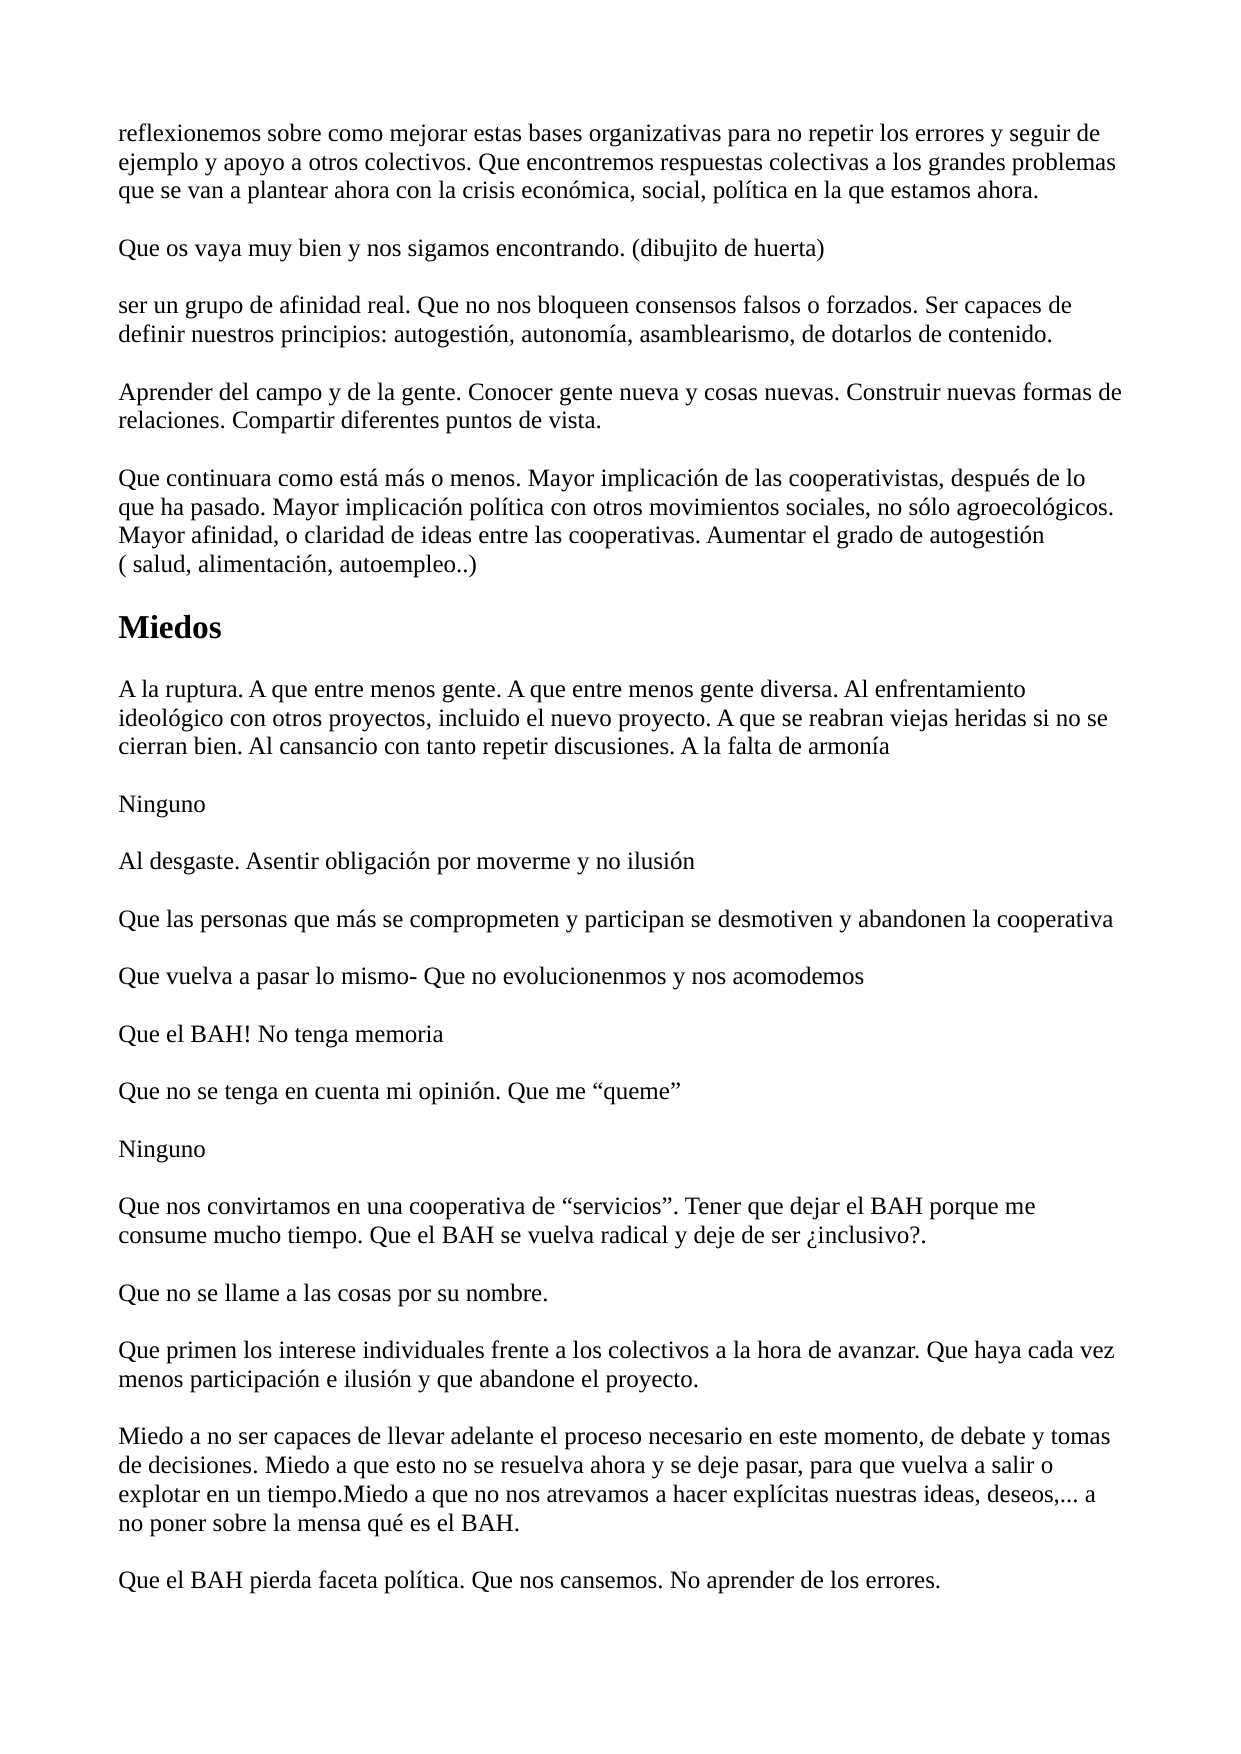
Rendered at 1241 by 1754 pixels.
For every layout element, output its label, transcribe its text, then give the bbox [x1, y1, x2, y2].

text Que nos convirtamos en una cooperativa de “servicios”. Tener que dejar el BAH porque me consume mucho tiempo. Que el BAH se vuelva radical y deje de ser ¿inclusivo?. [118, 1191, 1122, 1249]
text Aprender del campo y de la gente. Conocer gente nueva y cosas nuevas. Construir nuevas formas de relaciones. Compartir diferentes puntos de vista. [118, 377, 1122, 434]
text Que vuelva a pasar lo mismo- Que no evolucionenmos y nos acomodemos [118, 961, 1122, 990]
text Que primen los interese individuales frente a los colectivos a la hora de avanzar. Que haya cada vez menos participación e ilusión y que abandone el proyecto. [118, 1335, 1122, 1393]
text Que os vaya muy bien y nos sigamos encontrando. (dibujito de huerta) [118, 233, 1122, 262]
text Ninguno [118, 789, 1122, 818]
text Miedos [118, 607, 1122, 645]
text ser un grupo de afinidad real. Que no nos bloqueen consensos falsos o forzados. Ser capaces de definir nuestros principios: autogestión, autonomía, asamblearismo, de dotarlos de contenido. [118, 291, 1122, 348]
text Que continuara como está más o menos. Mayor implicación de las cooperativistas, después de lo que ha pasado. Mayor implicación política con otros movimientos sociales, no sólo agroecológicos. Mayor afinidad, o claridad de ideas entre las cooperativas. Aumentar el grado de autogestión ( salud, alimentación, autoempleo..) [118, 463, 1122, 578]
text Que no se tenga en cuenta mi opinión. Que me “queme” [118, 1076, 1122, 1105]
text Ninguno [118, 1134, 1122, 1163]
text Que el BAH! No tenga memoria [118, 1019, 1122, 1048]
text Que las personas que más se compropmeten y participan se desmotiven y abandonen la cooperativa [118, 904, 1122, 933]
text reflexionemos sobre como mejorar estas bases organizativas para no repetir los errores y seguir de ejemplo y apoyo a otros colectivos. Que encontremos respuestas colectivas a los grandes problemas que se van a plantear ahora con la crisis económica, social, política en la que estamos ahora. [118, 118, 1122, 204]
text Miedo a no ser capaces de llevar adelante el proceso necesario en este momento, de debate y tomas de decisiones. Miedo a que esto no se resuelva ahora y se deje pasar, para que vuelva a salir o explotar en un tiempo.Miedo a que no nos atrevamos a hacer explícitas nuestras ideas, deseos,... a no poner sobre la mensa qué es el BAH. [118, 1421, 1122, 1536]
text Que no se llame a las cosas por su nombre. [118, 1278, 1122, 1306]
text A la ruptura. A que entre menos gente. A que entre menos gente diversa. Al enfrentamiento ideológico con otros proyectos, incluido el nuevo proyecto. A que se reabran viejas heridas si no se cierran bien. Al cansancio con tanto repetir discusiones. A la falta de armonía [118, 674, 1122, 760]
text Que el BAH pierda faceta política. Que nos cansemos. No aprender de los errores. [118, 1565, 1122, 1594]
text Al desgaste. Asentir obligación por moverme y no ilusión [118, 846, 1122, 875]
